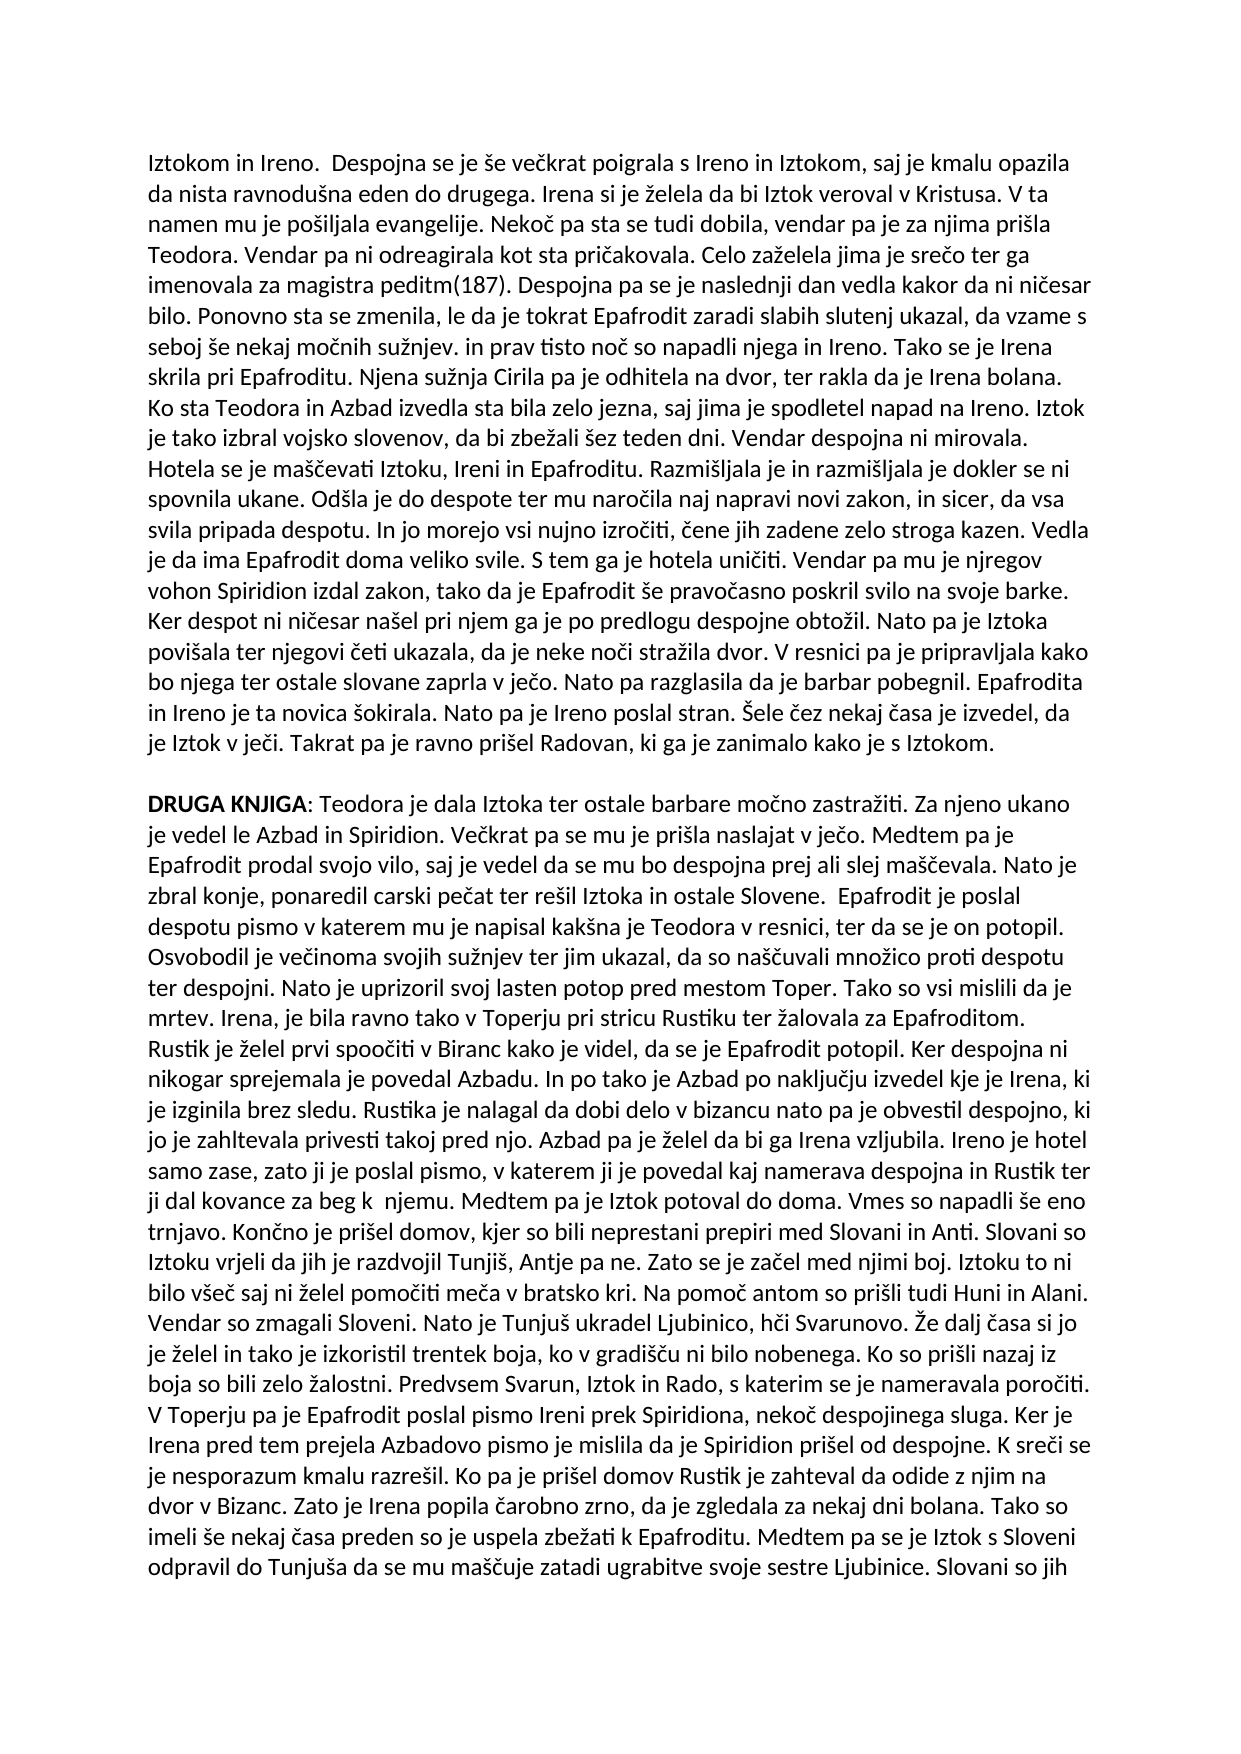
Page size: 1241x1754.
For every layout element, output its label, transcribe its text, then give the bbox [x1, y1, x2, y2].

text Iztokom in Ireno. Despojna se je še večkrat poigrala s Ireno in Iztokom, saj je kmalu opazila da nista ravnodušna eden do drugega. Irena si je želela da bi Iztok veroval v Kristusa. V ta namen mu je pošiljala evangelije. Nekoč pa sta se tudi dobila, vendar pa je za njima prišla Teodora. Vendar pa ni odreagirala kot sta pričakovala. Celo zaželela jima je srečo ter ga imenovala za magistra peditm(187). Despojna pa se je naslednji dan vedla kakor da ni ničesar bilo. Ponovno sta se zmenila, le da je tokrat Epafrodit zaradi slabih slutenj ukazal, da vzame s seboj še nekaj močnih sužnjev. in prav tisto noč so napadli njega in Ireno. Tako se je Irena skrila pri Epafroditu. Njena sužnja Cirila pa je odhitela na dvor, ter rakla da je Irena bolana. Ko sta Teodora in Azbad izvedla sta bila zelo jezna, saj jima je spodletel napad na Ireno. Iztok je tako izbral vojsko slovenov, da bi zbežali šez teden dni. Vendar despojna ni mirovala. Hotela se je maščevati Iztoku, Ireni in Epafroditu. Razmišljala je in razmišljala je dokler se ni spovnila ukane. Odšla je do despote ter mu naročila naj napravi novi zakon, in sicer, da vsa svila pripada despotu. In jo morejo vsi nujno izročiti, čene jih zadene zelo stroga kazen. Vedla je da ima Epafrodit doma veliko svile. S tem ga je hotela uničiti. Vendar pa mu je njregov vohon Spiridion izdal zakon, tako da je Epafrodit še pravočasno poskril svilo na svoje barke. Ker despot ni ničesar našel pri njem ga je po predlogu despojne obtožil. Nato pa je Iztoka povišala ter njegovi četi ukazala, da je neke noči stražila dvor. V resnici pa je pripravljala kako bo njega ter ostale slovane zaprla v ječo. Nato pa razglasila da je barbar pobegnil. Epafrodita in Ireno je ta novica šokirala. Nato pa je Ireno poslal stran. Šele čez nekaj časa je izvedel, da je Iztok v ječi. Takrat pa je ravno prišel Radovan, ki ga je zanimalo kako je s Iztokom. [148, 148, 1093, 758]
text DRUGA KNJIGA: Teodora je dala Iztoka ter ostale barbare močno zastražiti. Za njeno ukano je vedel le Azbad in Spiridion. Večkrat pa se mu je prišla naslajat v ječo. Medtem pa je Epafrodit prodal svojo vilo, saj je vedel da se mu bo despojna prej ali slej maščevala. Nato je zbral konje, ponaredil carski pečat ter rešil Iztoka in ostale Slovene. Epafrodit je poslal despotu pismo v katerem mu je napisal kakšna je Teodora v resnici, ter da se je on potopil. Osvobodil je večinoma svojih sužnjev ter jim ukazal, da so naščuvali množico proti despotu ter despojni. Nato je uprizoril svoj lasten potop pred mestom Toper. Tako so vsi mislili da je mrtev. Irena, je bila ravno tako v Toperju pri stricu Rustiku ter žalovala za Epafroditom. Rustik je želel prvi spoočiti v Biranc kako je videl, da se je Epafrodit potopil. Ker despojna ni nikogar sprejemala je povedal Azbadu. In po tako je Azbad po naključju izvedel kje je Irena, ki je izginila brez sledu. Rustika je nalagal da dobi delo v bizancu nato pa je obvestil despojno, ki jo je zahltevala privesti takoj pred njo. Azbad pa je želel da bi ga Irena vzljubila. Ireno je hotel samo zase, zato ji je poslal pismo, v katerem ji je povedal kaj namerava despojna in Rustik ter ji dal kovance za beg k njemu. Medtem pa je Iztok potoval do doma. Vmes so napadli še eno trnjavo. Končno je prišel domov, kjer so bili neprestani prepiri med Slovani in Anti. Slovani so Iztoku vrjeli da jih je razdvojil Tunjiš, Antje pa ne. Zato se je začel med njimi boj. Iztoku to ni bilo všeč saj ni želel pomočiti meča v bratsko kri. Na pomoč antom so prišli tudi Huni in Alani. Vendar so zmagali Sloveni. Nato je Tunjuš ukradel Ljubinico, hči Svarunovo. Že dalj časa si jo je želel in tako je izkoristil trentek boja, ko v gradišču ni bilo nobenega. Ko so prišli nazaj iz boja so bili zelo žalostni. Predvsem Svarun, Iztok in Rado, s katerim se je nameravala poročiti. V Toperju pa je Epafrodit poslal pismo Ireni prek Spiridiona, nekoč despojinega sluga. Ker je Irena pred tem prejela Azbadovo pismo je mislila da je Spiridion prišel od despojne. K sreči se je nesporazum kmalu razrešil. Ko pa je prišel domov Rustik je zahteval da odide z njim na dvor v Bizanc. Zato je Irena popila čarobno zrno, da je zgledala za nekaj dni bolana. Tako so imeli še nekaj časa preden so je uspela zbežati k Epafroditu. Medtem pa se je Iztok s Sloveni odpravil do Tunjuša da se mu maščuje zatadi ugrabitve svoje sestre Ljubinice. Slovani so jih [148, 788, 1093, 1582]
